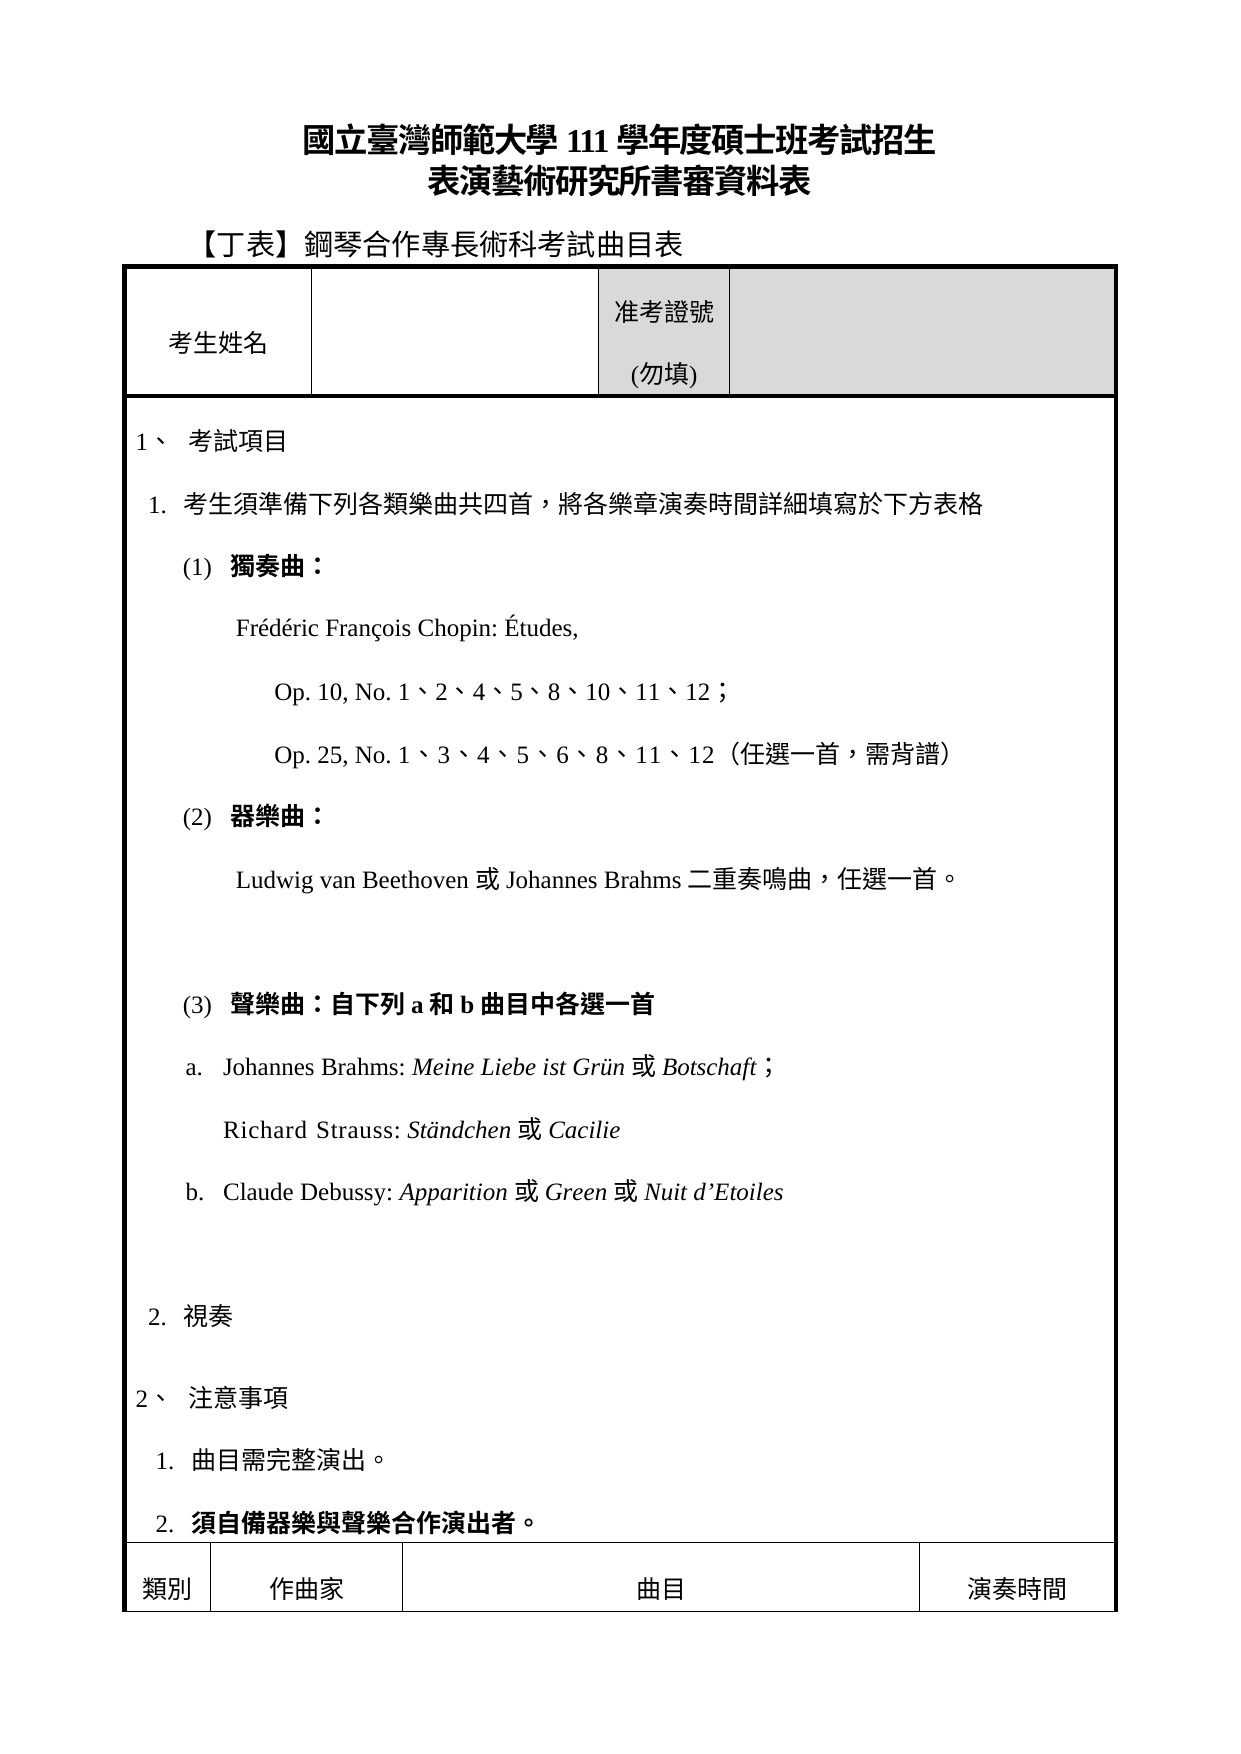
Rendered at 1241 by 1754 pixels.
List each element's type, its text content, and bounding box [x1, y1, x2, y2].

table_cell 演奏時間 [920, 1543, 1114, 1611]
table_cell 類別 [127, 1543, 210, 1611]
table_cell 考試項目 考生須準備下列各類樂曲共四首，將各樂章演奏時間詳細填寫於下方表格 獨奏曲： Frédéric François Chopin: Études, Op. 10, No. 1、2、4、5、8、10、11、12； Op. 25, No. 1、3、4、5、6、8、11、12（任選一首，需背譜） 器樂曲： Ludwig van Beethoven 或 Johannes Brahms 二重奏鳴曲，任選一首。 聲樂曲：自下列 a 和 b 曲目中各選一首 Johannes Brahms: Meine Liebe ist Grün 或 Botschaft； Richard Strauss: Ständchen 或 Cacilie Claude Debussy: Apparition 或 Green 或 Nuit d’Etoiles 視奏 注意事項 曲目需完整演出。 須自備器樂與聲樂合作演出者。 [127, 398, 1114, 1542]
table_header 准考證號 (勿填) [599, 269, 729, 394]
table_header [730, 269, 1114, 394]
table_header [312, 269, 598, 394]
table_cell 曲目 [403, 1543, 919, 1611]
text 表演藝術研究所書審資料表 [187, 161, 1053, 201]
text 【丁表】鋼琴合作專長術科考試曲目表 [187, 201, 1053, 264]
table_header 考生姓名 [127, 269, 311, 394]
text 國立臺灣師範大學111學年度碩士班考試招生 [187, 119, 1053, 161]
table_cell 作曲家 [211, 1543, 402, 1611]
